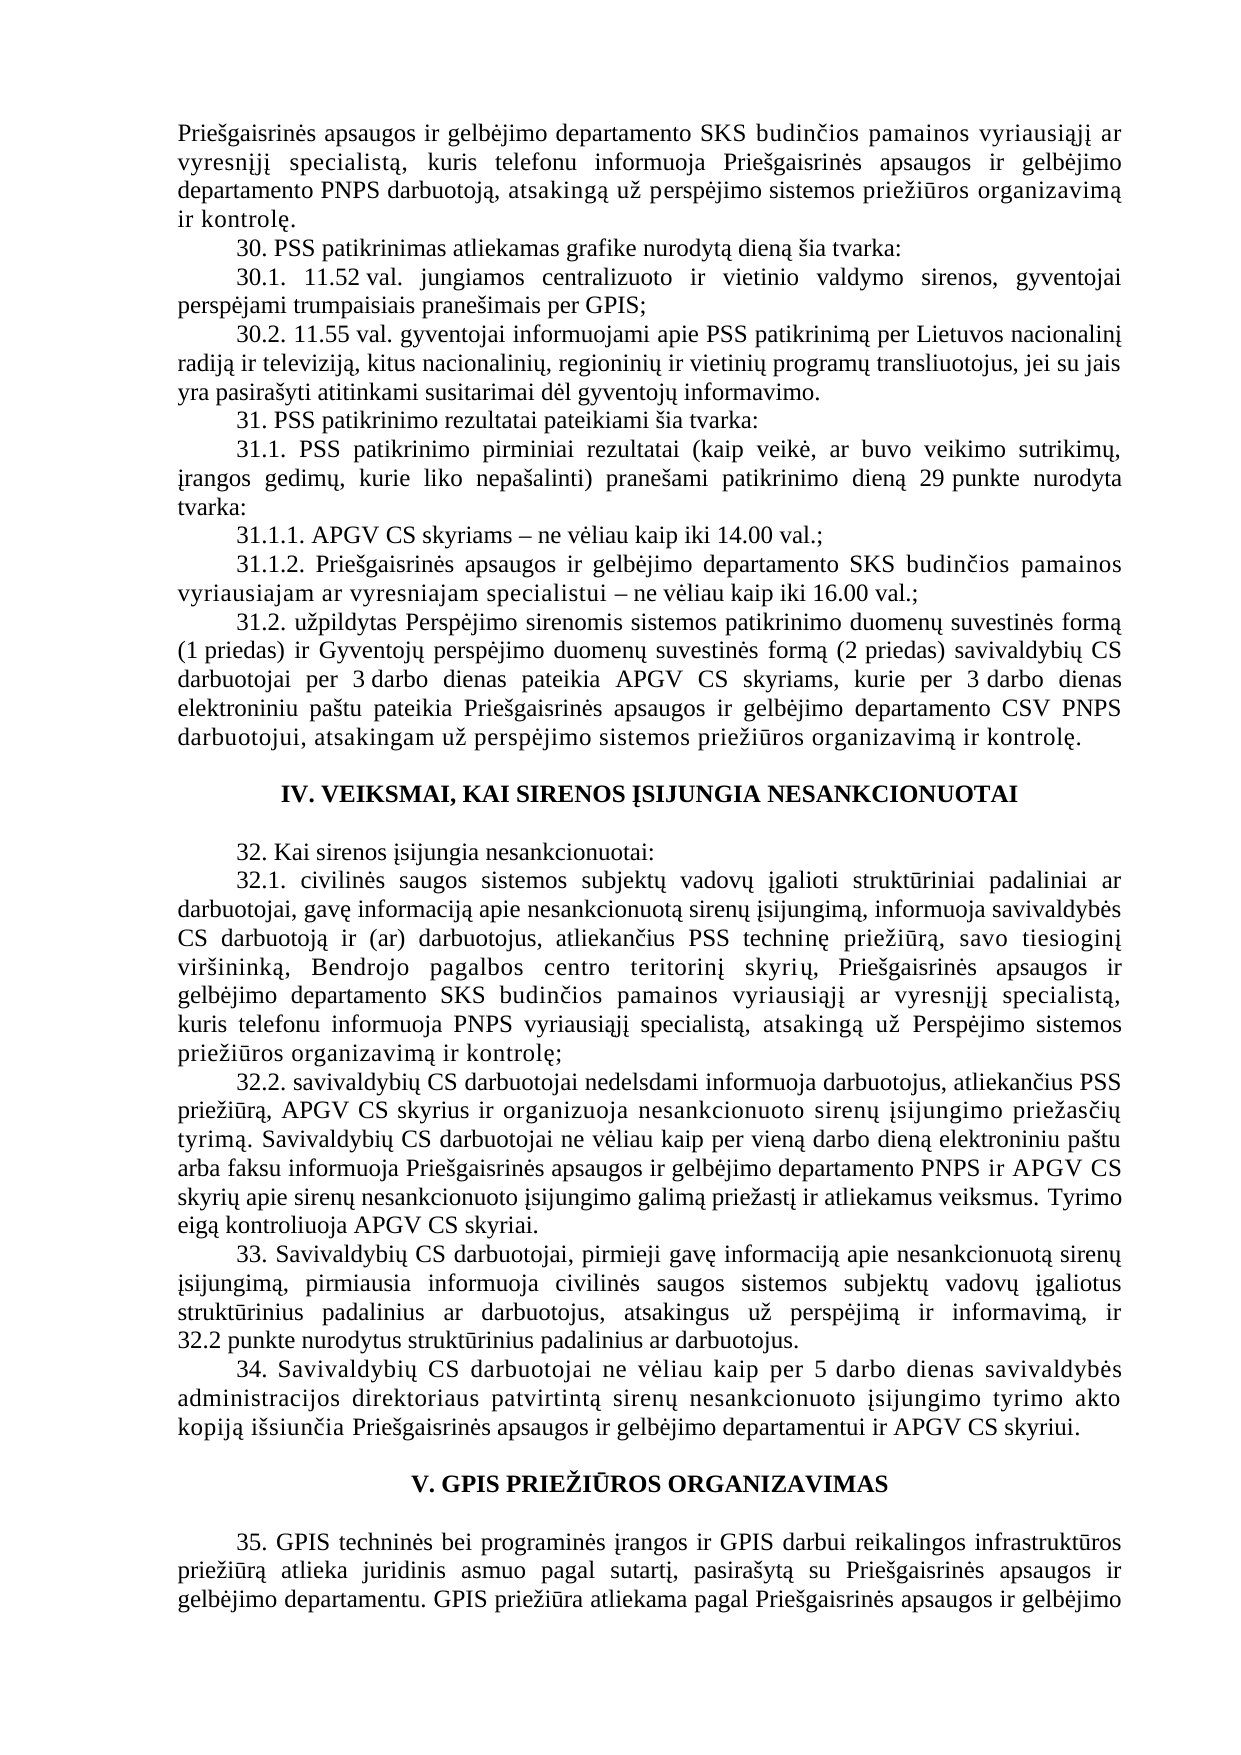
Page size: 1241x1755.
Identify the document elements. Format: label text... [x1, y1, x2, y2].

text IV. VEIKSMAI, KAI SIRENOS ĮSIJUNGIA NESANKCIONUOTAI [177, 779, 1122, 808]
text 32.2. savivaldybių CS darbuotojai nedelsdami informuoja darbuotojus, atliekančius PSS priežiūrą, APGV CS skyrius ir organizuoja nesankcionuoto sirenų įsijungimo priežasčių tyrimą. Savivaldybių CS darbuotojai ne vėliau kaip per vieną darbo dieną elektroniniu paštu arba faksu informuoja Priešgaisrinės apsaugos ir gelbėjimo departamento PNPS ir APGV CS skyrių apie sirenų nesankcionuoto įsijungimo galimą priežastį ir atliekamus veiksmus. Tyrimo eigą kontroliuoja APGV CS skyriai. [177, 1067, 1122, 1239]
text 31. PSS patikrinimo rezultatai pateikiami šia tvarka: [177, 406, 1122, 434]
text 31.1.1. APGV CS skyriams – ne vėliau kaip iki 14.00 val.; [177, 521, 1122, 549]
text 31.1.2. Priešgaisrinės apsaugos ir gelbėjimo departamento SKS budinčios pamainos vyriausiajam ar vyresniajam specialistui – ne vėliau kaip iki 16.00 val.; [177, 549, 1122, 607]
text 30.2. 11.55 val. gyventojai informuojami apie PSS patikrinimą per Lietuvos nacionalinį radiją ir televiziją, kitus nacionalinių, regioninių ir vietinių programų transliuotojus, jei su jais yra pasirašyti atitinkami susitarimai dėl gyventojų informavimo. [177, 319, 1122, 406]
text 34. Savivaldybių CS darbuotojai ne vėliau kaip per 5 darbo dienas savivaldybės administracijos direktoriaus patvirtintą sirenų nesankcionuoto įsijungimo tyrimo akto kopiją išsiunčia Priešgaisrinės apsaugos ir gelbėjimo departamentui ir APGV CS skyriui. [177, 1354, 1122, 1441]
text 30.1. 11.52 val. jungiamos centralizuoto ir vietinio valdymo sirenos, gyventojai perspėjami trumpaisiais pranešimais per GPIS; [177, 262, 1122, 319]
text 31.2. užpildytas Perspėjimo sirenomis sistemos patikrinimo duomenų suvestinės formą (1 priedas) ir Gyventojų perspėjimo duomenų suvestinės formą (2 priedas) savivaldybių CS darbuotojai per 3 darbo dienas pateikia APGV CS skyriams, kurie per 3 darbo dienas elektroniniu paštu pateikia Priešgaisrinės apsaugos ir gelbėjimo departamento CSV PNPS darbuotojui, atsakingam už perspėjimo sistemos priežiūros organizavimą ir kontrolę. [177, 607, 1122, 751]
text 32.1. civilinės saugos sistemos subjektų vadovų įgalioti struktūriniai padaliniai ar darbuotojai, gavę informaciją apie nesankcionuotą sirenų įsijungimą, informuoja savivaldybės CS darbuotoją ir (ar) darbuotojus, atliekančius PSS techninę priežiūrą, savo tiesioginį viršininką, Bendrojo pagalbos centro teritorinį skyrių, Priešgaisrinės apsaugos ir gelbėjimo departamento SKS budinčios pamainos vyriausiąjį ar vyresnįjį specialistą, kuris telefonu informuoja PNPS vyriausiąjį specialistą, atsakingą už Perspėjimo sistemos priežiūros organizavimą ir kontrolę; [177, 866, 1122, 1067]
text Priešgaisrinės apsaugos ir gelbėjimo departamento SKS budinčios pamainos vyriausiąjį ar vyresnįjį specialistą, kuris telefonu informuoja Priešgaisrinės apsaugos ir gelbėjimo departamento PNPS darbuotoją, atsakingą už perspėjimo sistemos priežiūros organizavimą ir kontrolę. [177, 118, 1122, 233]
text 31.1. PSS patikrinimo pirminiai rezultatai (kaip veikė, ar buvo veikimo sutrikimų, įrangos gedimų, kurie liko nepašalinti) pranešami patikrinimo dieną 29 punkte nurodyta tvarka: [177, 434, 1122, 521]
text 32. Kai sirenos įsijungia nesankcionuotai: [177, 837, 1122, 866]
text 35. GPIS techninės bei programinės įrangos ir GPIS darbui reikalingos infrastruktūros priežiūrą atlieka juridinis asmuo pagal sutartį, pasirašytą su Priešgaisrinės apsaugos ir gelbėjimo departamentu. GPIS priežiūra atliekama pagal Priešgaisrinės apsaugos ir gelbėjimo [177, 1527, 1122, 1613]
text V. GPIS PRIEŽIŪROS ORGANIZAVIMAS [177, 1469, 1122, 1498]
text 30. PSS patikrinimas atliekamas grafike nurodytą dieną šia tvarka: [177, 233, 1122, 262]
text 33. Savivaldybių CS darbuotojai, pirmieji gavę informaciją apie nesankcionuotą sirenų įsijungimą, pirmiausia informuoja civilinės saugos sistemos subjektų vadovų įgaliotus struktūrinius padalinius ar darbuotojus, atsakingus už perspėjimą ir informavimą, ir 32.2 punkte nurodytus struktūrinius padalinius ar darbuotojus. [177, 1239, 1122, 1354]
